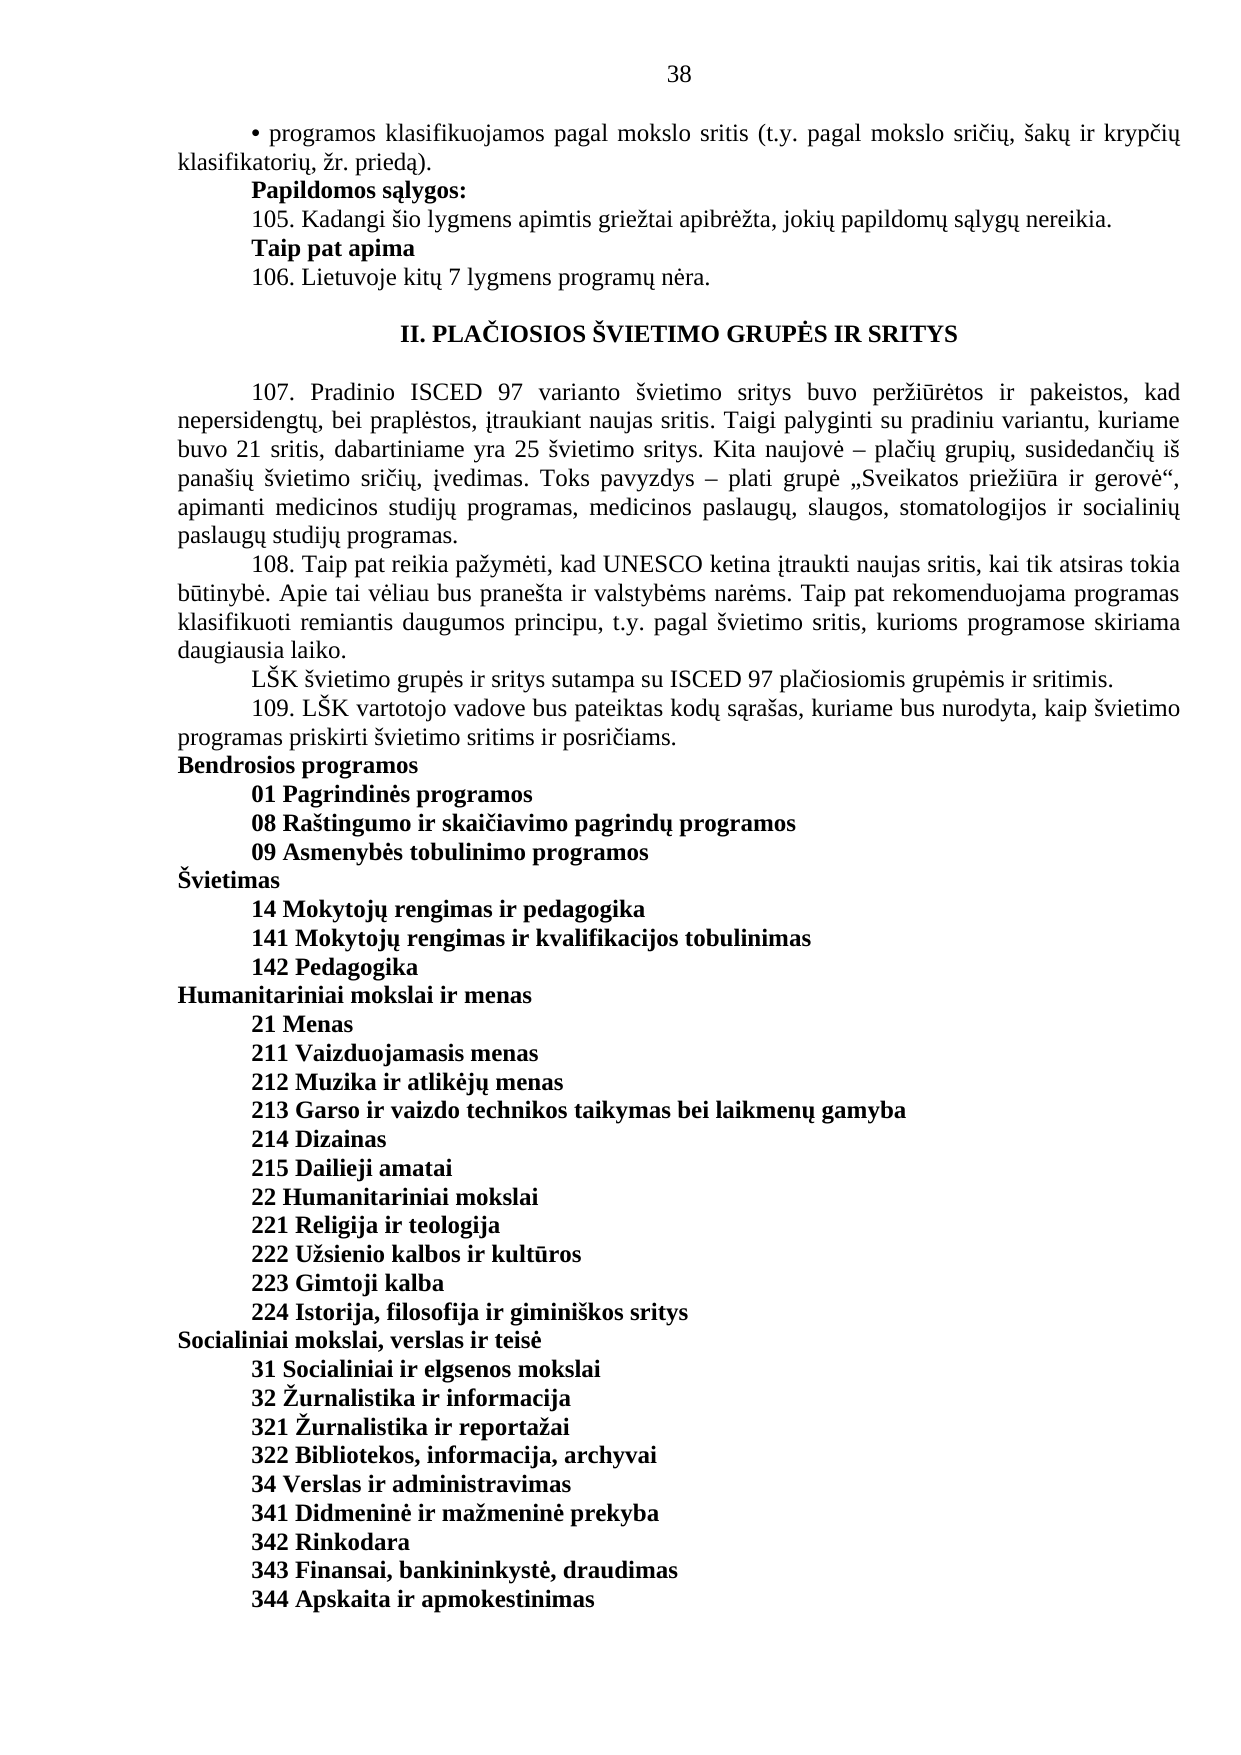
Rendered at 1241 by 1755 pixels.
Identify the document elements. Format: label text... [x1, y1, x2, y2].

text 214 Dizainas [177, 1124, 1181, 1153]
text 108. Taip pat reikia pažymėti, kad UNESCO ketina įtraukti naujas sritis, kai tik atsiras tokia būtinybė. Apie tai vėliau bus pranešta ir valstybėms narėms. Taip pat rekomenduojama programas klasifikuoti remiantis daugumos principu, t.y. pagal švietimo sritis, kurioms programose skiriama daugiausia laiko. [177, 549, 1181, 664]
text 34 Verslas ir administravimas [177, 1469, 1181, 1498]
text 14 Mokytojų rengimas ir pedagogika [177, 894, 1181, 923]
text 141 Mokytojų rengimas ir kvalifikacijos tobulinimas [177, 923, 1181, 952]
text Socialiniai mokslai, verslas ir teisė [177, 1326, 1181, 1354]
text 322 Bibliotekos, informacija, archyvai [177, 1441, 1181, 1469]
text 211 Vaizduojamasis menas [177, 1038, 1181, 1067]
text 342 Rinkodara [177, 1527, 1181, 1556]
text 344 Apskaita ir apmokestinimas [177, 1584, 1181, 1613]
text 213 Garso ir vaizdo technikos taikymas bei laikmenų gamyba [177, 1096, 1181, 1124]
text 105. Kadangi šio lygmens apimtis griežtai apibrėžta, jokių papildomų sąlygų nereikia. [177, 204, 1181, 233]
text 223 Gimtoji kalba [177, 1268, 1181, 1297]
text 08 Raštingumo ir skaičiavimo pagrindų programos [177, 808, 1181, 837]
text 109. LŠK vartotojo vadove bus pateiktas kodų sąrašas, kuriame bus nurodyta, kaip švietimo programas priskirti švietimo sritims ir posričiams. [177, 693, 1181, 751]
text 106. Lietuvoje kitų 7 lygmens programų nėra. [177, 262, 1181, 291]
text 224 Istorija, filosofija ir giminiškos sritys [177, 1297, 1181, 1326]
text 21 Menas [177, 1009, 1181, 1038]
text 142 Pedagogika [177, 952, 1181, 981]
text 222 Užsienio kalbos ir kultūros [177, 1239, 1181, 1268]
text 341 Didmeninė ir mažmeninė prekyba [177, 1498, 1181, 1527]
text 212 Muzika ir atlikėjų menas [177, 1067, 1181, 1096]
text 321 Žurnalistika ir reportažai [177, 1412, 1181, 1441]
text Taip pat apima [177, 233, 1181, 262]
text 31 Socialiniai ir elgsenos mokslai [177, 1354, 1181, 1383]
text 221 Religija ir teologija [177, 1211, 1181, 1239]
text LŠK švietimo grupės ir sritys sutampa su ISCED 97 plačiosiomis grupėmis ir sritimis. [177, 664, 1181, 693]
text • programos klasifikuojamos pagal mokslo sritis (t.y. pagal mokslo sričių, šakų ir krypčių klasifikatorių, žr. priedą). [177, 118, 1181, 176]
text 215 Dailieji amatai [177, 1153, 1181, 1182]
text Humanitariniai mokslai ir menas [177, 981, 1181, 1009]
text II. PLAČIOSIOS ŠVIETIMO GRUPĖS IR SRITYS [177, 319, 1181, 348]
text Bendrosios programos [177, 751, 1181, 779]
text 107. Pradinio ISCED 97 varianto švietimo sritys buvo peržiūrėtos ir pakeistos, kad nepersidengtų, bei praplėstos, įtraukiant naujas sritis. Taigi palyginti su pradiniu variantu, kuriame buvo 21 sritis, dabartiniame yra 25 švietimo sritys. Kita naujovė – plačių grupių, susidedančių iš panašių švietimo sričių, įvedimas. Toks pavyzdys – plati grupė „Sveikatos priežiūra ir gerovė“, apimanti medicinos studijų programas, medicinos paslaugų, slaugos, stomatologijos ir socialinių paslaugų studijų programas. [177, 377, 1181, 549]
text 32 Žurnalistika ir informacija [177, 1383, 1181, 1412]
text Švietimas [177, 866, 1181, 894]
text 09 Asmenybės tobulinimo programos [177, 837, 1181, 866]
text 343 Finansai, bankininkystė, draudimas [177, 1556, 1181, 1584]
text Papildomos sąlygos: [177, 176, 1181, 204]
text 22 Humanitariniai mokslai [177, 1182, 1181, 1211]
text 01 Pagrindinės programos [177, 779, 1181, 808]
